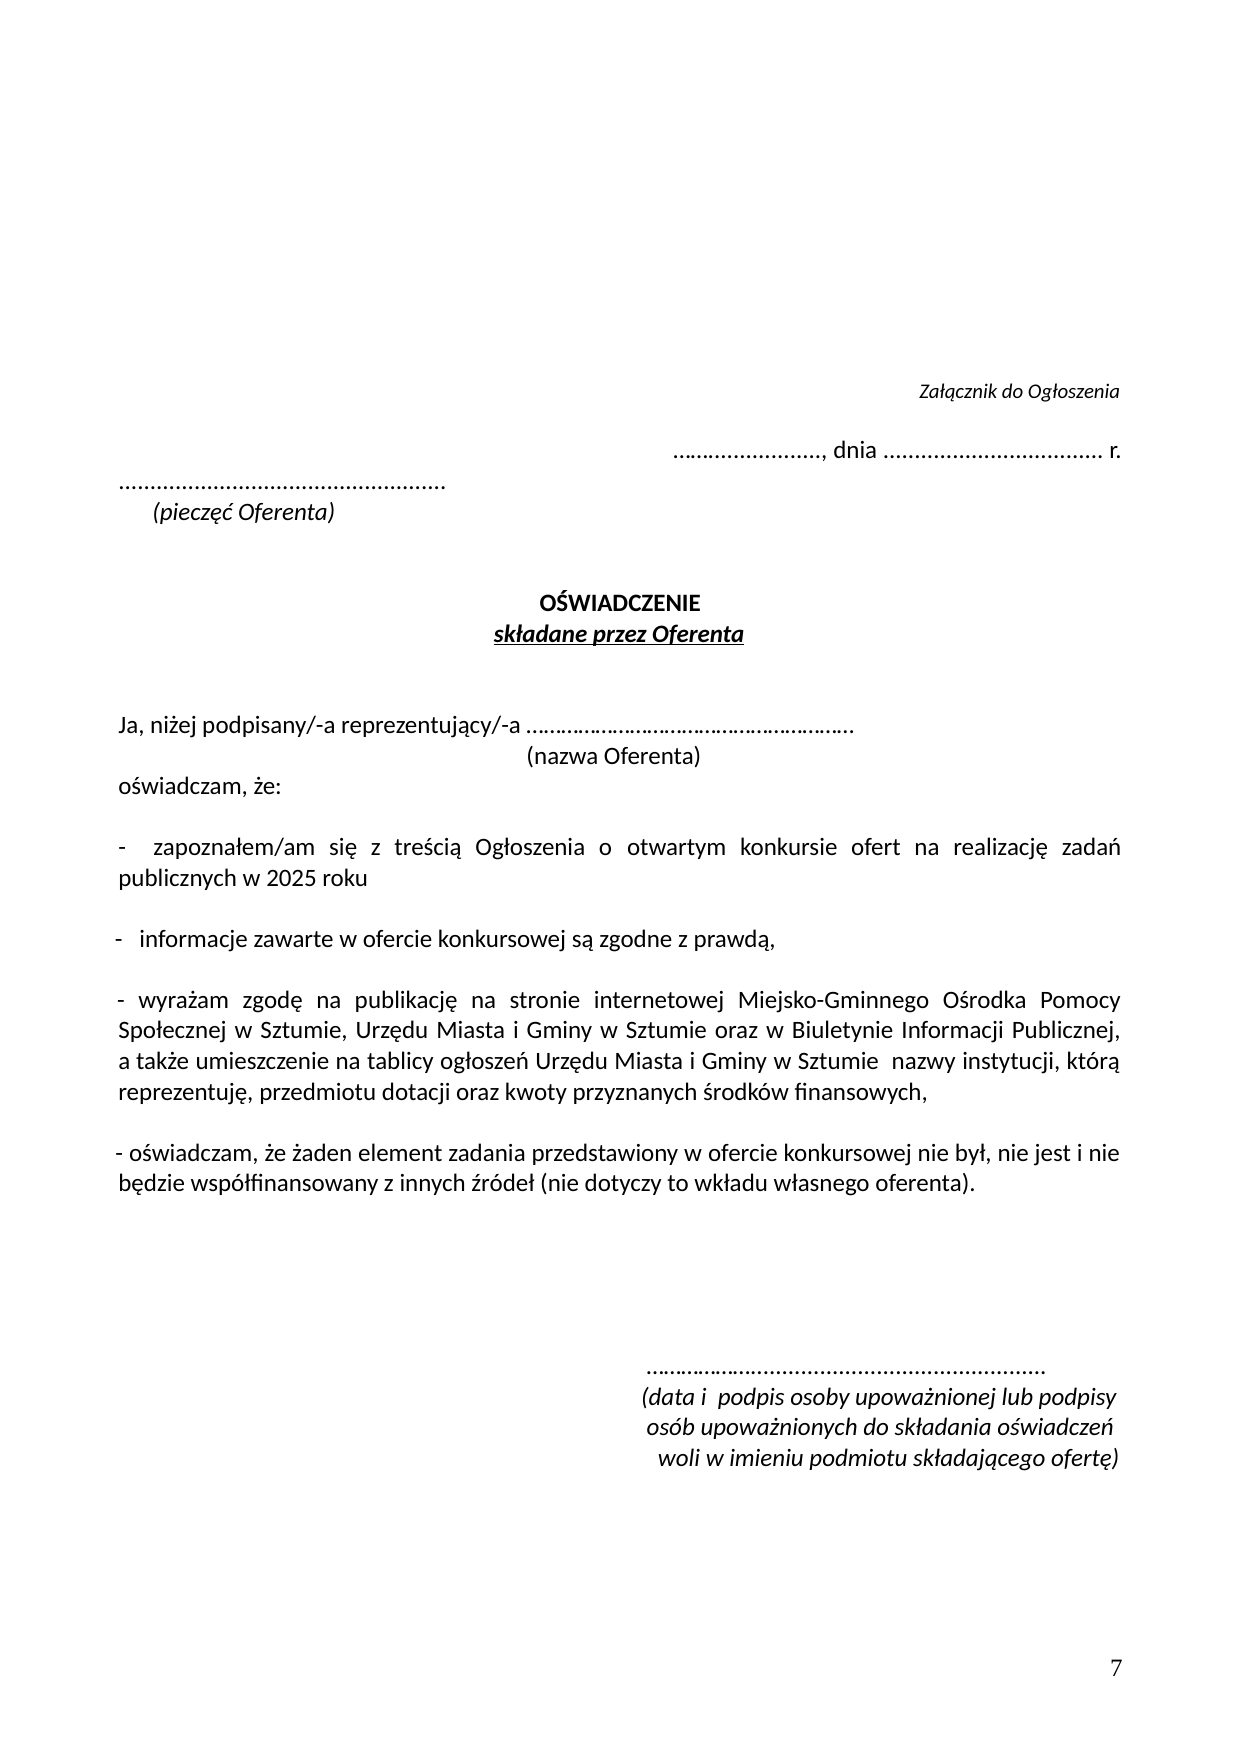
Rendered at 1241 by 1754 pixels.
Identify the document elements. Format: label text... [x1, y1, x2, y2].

text - oświadczam, że żaden element zadania przedstawiony w ofercie konkursowej nie był, nie jest i nie będzie współfinansowany z innych źródeł (nie dotyczy to wkładu własnego oferenta). [103, 1137, 1122, 1198]
text (pieczęć Oferenta) [118, 496, 1122, 526]
text .................................................... [118, 465, 1122, 496]
text - informacje zawarte w ofercie konkursowej są zgodne z prawdą, [103, 923, 1122, 953]
text OŚWIADCZENIE [118, 587, 1122, 618]
text woli w imieniu podmiotu składającego ofertę) [118, 1442, 1122, 1472]
text Załącznik do Ogłoszenia [118, 379, 1122, 404]
text …….................., dnia ................................... r. [118, 435, 1122, 465]
text ………………............................................... [118, 1350, 1122, 1381]
text oświadczam, że: [118, 770, 1122, 801]
text osób upoważnionych do składania oświadczeń [118, 1411, 1122, 1442]
text Ja, niżej podpisany/-a reprezentujący/-a ………………………………………………… (nazwa Oferenta) [118, 709, 1122, 770]
text (data i podpis osoby upoważnionej lub podpisy [118, 1381, 1122, 1411]
text - zapoznałem/am się z treścią Ogłoszenia o otwartym konkursie ofert na realizację zadań publicznych w 2025 roku [118, 831, 1122, 892]
text - wyrażam zgodę na publikację na stronie internetowej Miejsko-Gminnego Ośrodka Pomocy Społecznej w Sztumie, Urzędu Miasta i Gminy w Sztumie oraz w Biuletynie Informacji Publicznej, a także umieszczenie na tablicy ogłoszeń Urzędu Miasta i Gminy w Sztumie nazwy instytucji, którą reprezentuję, przedmiotu dotacji oraz kwoty przyznanych środków finansowych, [103, 984, 1122, 1106]
text składane przez Oferenta [118, 618, 1122, 648]
